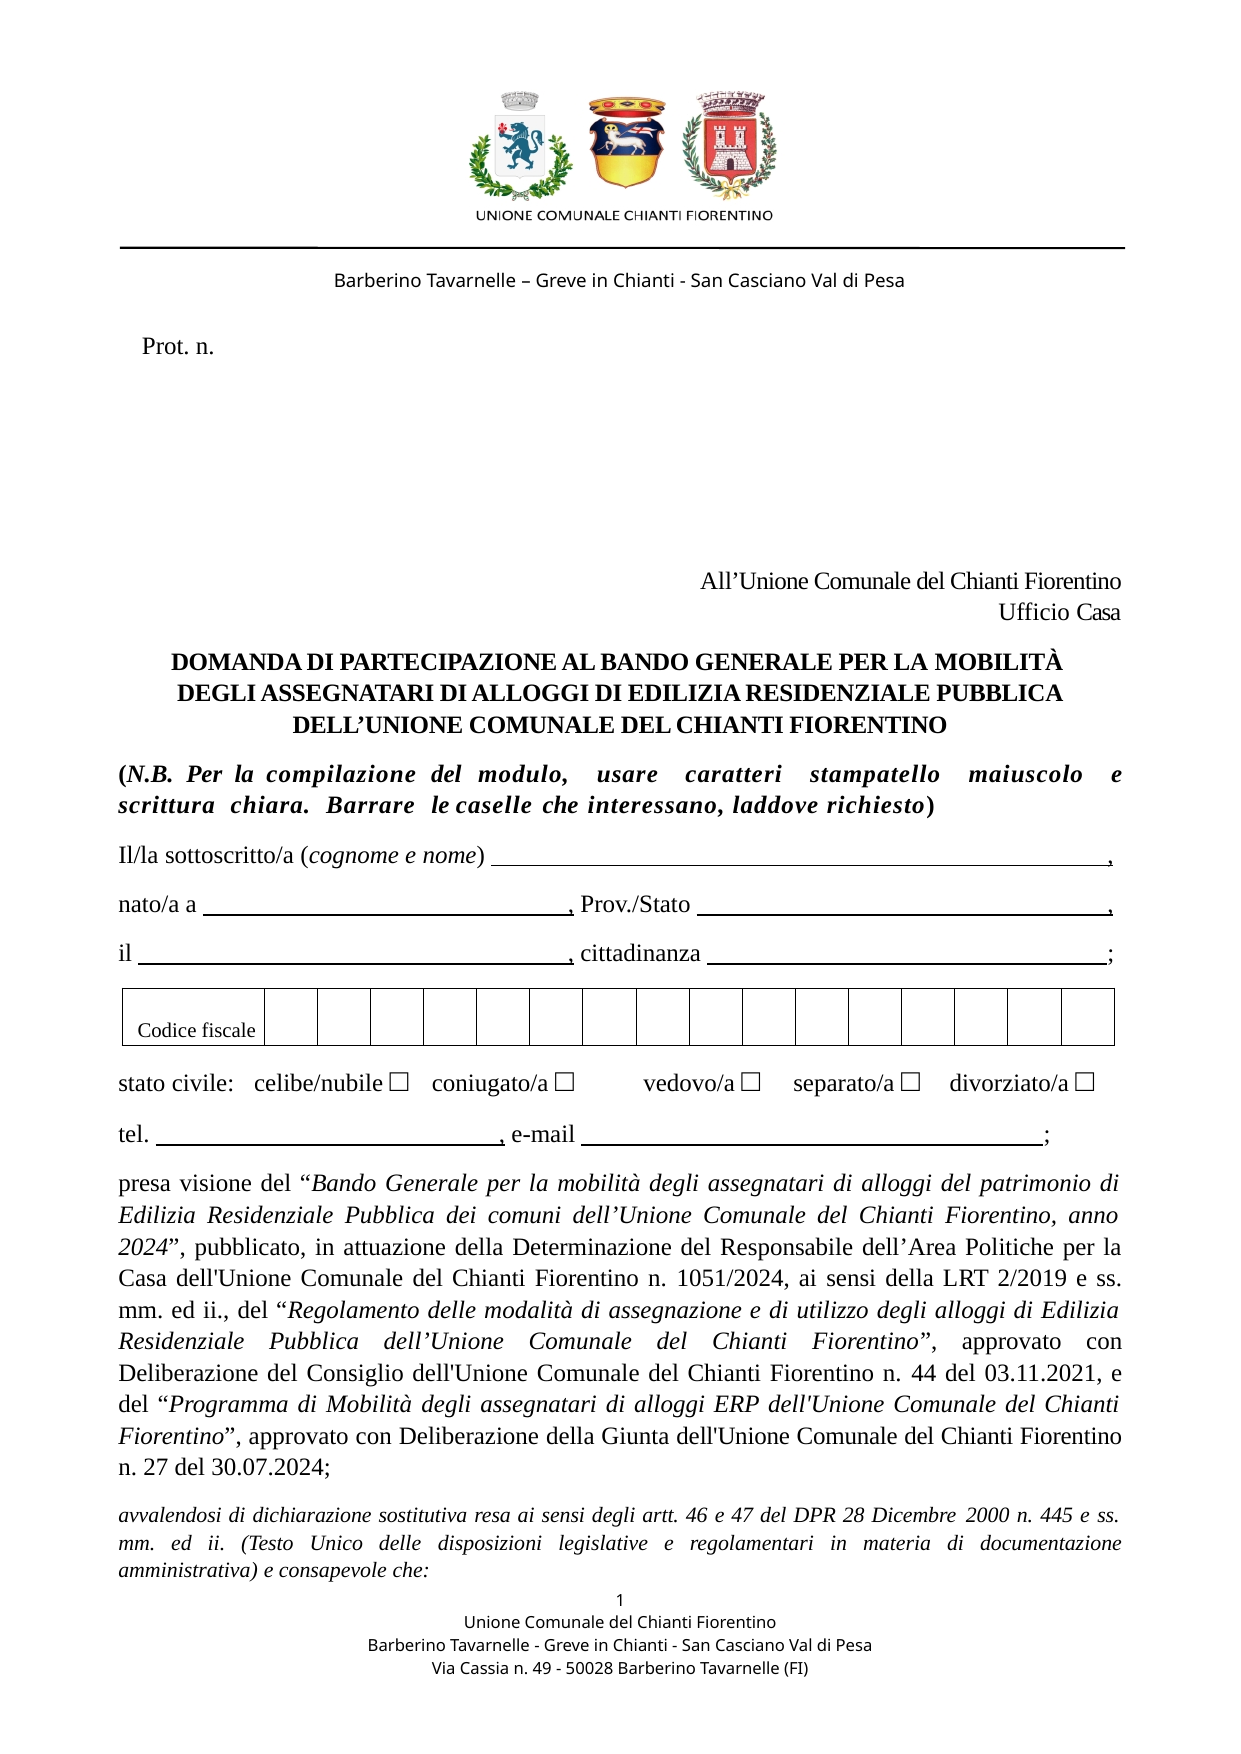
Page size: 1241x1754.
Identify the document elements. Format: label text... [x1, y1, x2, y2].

text Il/la sottoscritto/a (cognome e nome) , [118, 840, 1122, 869]
text Ufficio Casa [118, 597, 1122, 626]
text (N.B. Per la compilazione del modulo, usare caratteri stampatello maiuscolo e scrittura chiara. Barrare le caselle che interessano, laddove richiesto) [118, 759, 1122, 819]
table_header [743, 989, 795, 1045]
text All’Unione Comunale del Chianti Fiorentino [118, 566, 1122, 594]
table_header [265, 989, 317, 1045]
text il , cittadinanza ; [118, 938, 1122, 967]
picture [454, 75, 786, 234]
table_header [583, 989, 636, 1045]
table_header [902, 989, 954, 1045]
table_header [318, 989, 370, 1045]
table_header [371, 989, 423, 1045]
text nato/a a , Prov./Stato , [118, 889, 1122, 918]
table_header [955, 989, 1007, 1045]
text DEGLI ASSEGNATARI DI ALLOGGI DI EDILIZIA RESIDENZIALE PUBBLICA [118, 678, 1122, 707]
table_header [530, 989, 582, 1045]
table_header [849, 989, 901, 1045]
table_header [796, 989, 848, 1045]
table_header [1008, 989, 1061, 1045]
text stato civile: celibe/nubile □ coniugato/a □ vedovo/a □ separato/a □ divorziato/a □ [118, 1062, 1122, 1098]
table_header [1062, 989, 1114, 1045]
table_header [637, 989, 689, 1045]
text tel. , e-mail ; [118, 1119, 1122, 1148]
table_header [690, 989, 742, 1045]
table_header [424, 989, 476, 1045]
text Prot. n. [142, 331, 572, 360]
table_header [477, 989, 529, 1045]
text DELL’UNIONE COMUNALE DEL CHIANTI FIORENTINO [118, 710, 1122, 738]
text DOMANDA DI PARTECIPAZIONE AL BANDO GENERALE PER LA MOBILITÀ [118, 647, 1122, 675]
text avvalendosi di dichiarazione sostitutiva resa ai sensi degli artt. 46 e 47 del DPR 28 Dicembre 2000 n. 445 e ss. mm. ed ii. (Testo Unico delle disposizioni legislative e regolamentari in materia di documentazione amministrativa) e consapevole che: [118, 1502, 1122, 1582]
text presa visione del “Bando Generale per la mobilità degli assegnatari di alloggi del patrimonio di Edilizia Residenziale Pubblica dei comuni dell’Unione Comunale del Chianti Fiorentino, anno 2024”, pubblicato, in attuazione della Determinazione del Responsabile dell’Area Politiche per la Casa dell'Unione Comunale del Chianti Fiorentino n. 1051/2024, ai sensi della LRT 2/2019 e ss. mm. ed ii., del “Regolamento delle modalità di assegnazione e di utilizzo degli alloggi di Edilizia Residenziale Pubblica dell’Unione Comunale del Chianti Fiorentino”, approvato con Deliberazione del Consiglio dell'Unione Comunale del Chianti Fiorentino n. 44 del 03.11.2021, e del “Programma di Mobilità degli assegnatari di alloggi ERP dell'Unione Comunale del Chianti Fiorentino”, approvato con Deliberazione della Giunta dell'Unione Comunale del Chianti Fiorentino n. 27 del 30.07.2024; [118, 1168, 1122, 1481]
table_header Codice fiscale [123, 989, 264, 1045]
